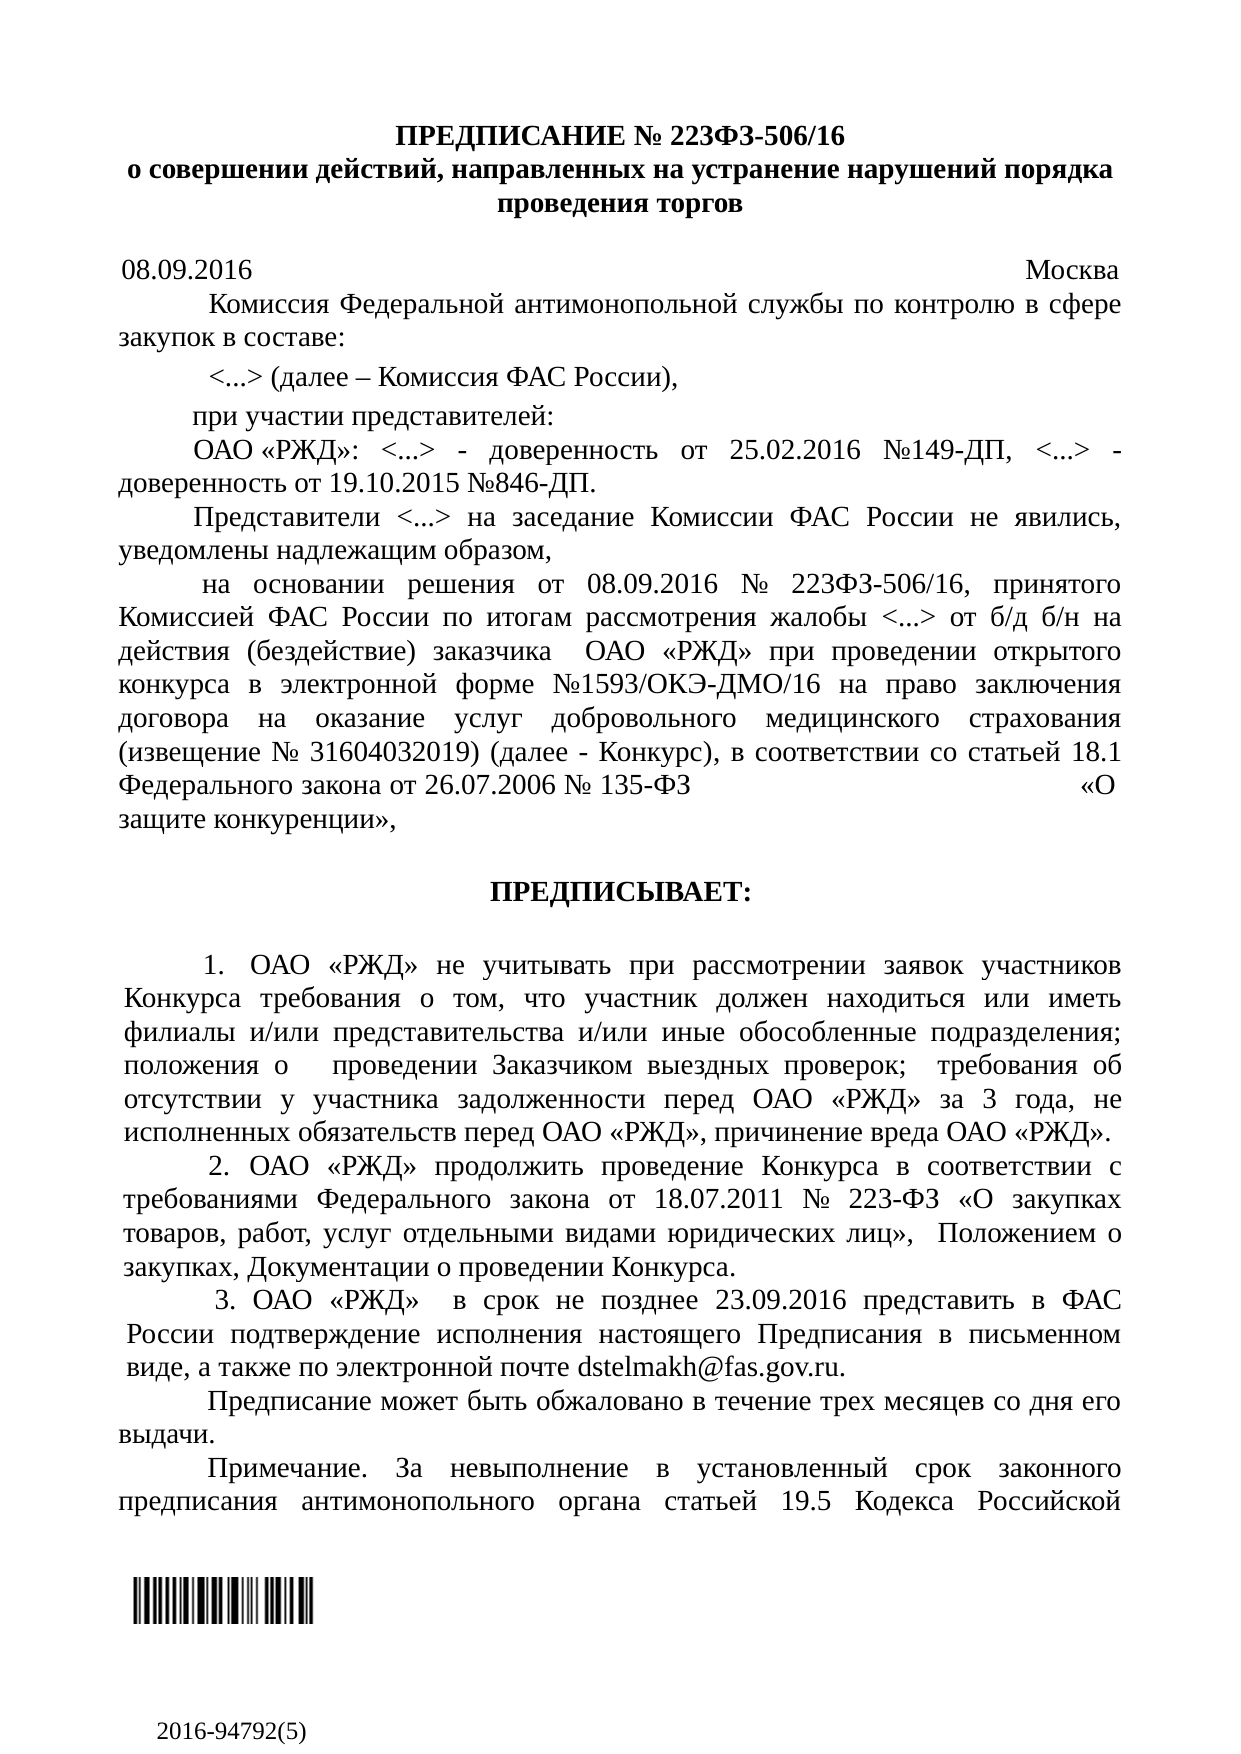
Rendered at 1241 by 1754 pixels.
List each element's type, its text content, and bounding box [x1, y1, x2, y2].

list ОАО «РЖД» в срок не позднее 23.09.2016 представить в ФАС России подтверждение исполнения настоящего Предписания в письменном виде, а также по электронной почте dstelmakh@fas.gov.ru. [126, 1282, 1122, 1383]
text на основании решения от 08.09.2016 № 223ФЗ-506/16, принятого Комиссией ФАС России по итогам рассмотрения жалобы <...> от б/д б/н на действия (бездействие) заказчика ОАО «РЖД» при проведении открытого конкурса в электронной форме №1593/ОКЭ-ДМО/16 на право заключения договора на оказание услуг добровольного медицинского страхования (извещение № 31604032019) (далее - Конкурс), в соответствии со статьей 18.1 Федерального закона от 26.07.2006 № 135-ФЗ «О защите конкуренции», [118, 566, 1122, 834]
text ПРЕДПИСАНИЕ № 223ФЗ-506/16 [118, 118, 1122, 152]
picture [118, 1577, 331, 1624]
text ОАО «РЖД»: <...> - доверенность от 25.02.2016 №149-ДП, <...> - доверенность от 19.10.2015 №846-ДП. [118, 432, 1122, 499]
text о совершении действий, направленных на устранение нарушений порядка проведения торгов [118, 152, 1122, 219]
text Представители <...> на заседание Комиссии ФАС России не явились, уведомлены надлежащим образом, [118, 499, 1122, 566]
text ПРЕДПИСЫВАЕТ: [118, 874, 1122, 907]
text при участии представителей: [118, 398, 1122, 432]
list ОАО «РЖД» продолжить проведение Конкурса в соответствии с требованиями Федерального закона от 18.07.2011 № 223-ФЗ «О закупках товаров, работ, услуг отдельными видами юридических лиц», Положением о закупках, Документации о проведении Конкурса. [123, 1148, 1122, 1282]
text <...> (далее – Комиссия ФАС России), [118, 359, 1122, 392]
list ОАО «РЖД» не учитывать при рассмотрении заявок участников Конкурса требования о том, что участник должен находиться или иметь филиалы и/или представительства и/или иные обособленные подразделения; положения о проведении Заказчиком выездных проверок; требования об отсутствии у участника задолженности перед ОАО «РЖД» за 3 года, не исполненных обязательств перед ОАО «РЖД», причинение вреда ОАО «РЖД». [124, 947, 1122, 1148]
text Предписание может быть обжаловано в течение трех месяцев со дня его выдачи. [118, 1383, 1122, 1450]
text 08.09.2016 Москва [118, 252, 1122, 286]
text Комиссия Федеральной антимонопольной службы по контролю в сфере закупок в составе: [118, 286, 1122, 353]
text Примечание. За невыполнение в установленный срок законного предписания антимонопольного органа статьей 19.5 Кодекса Российской [118, 1450, 1122, 1517]
